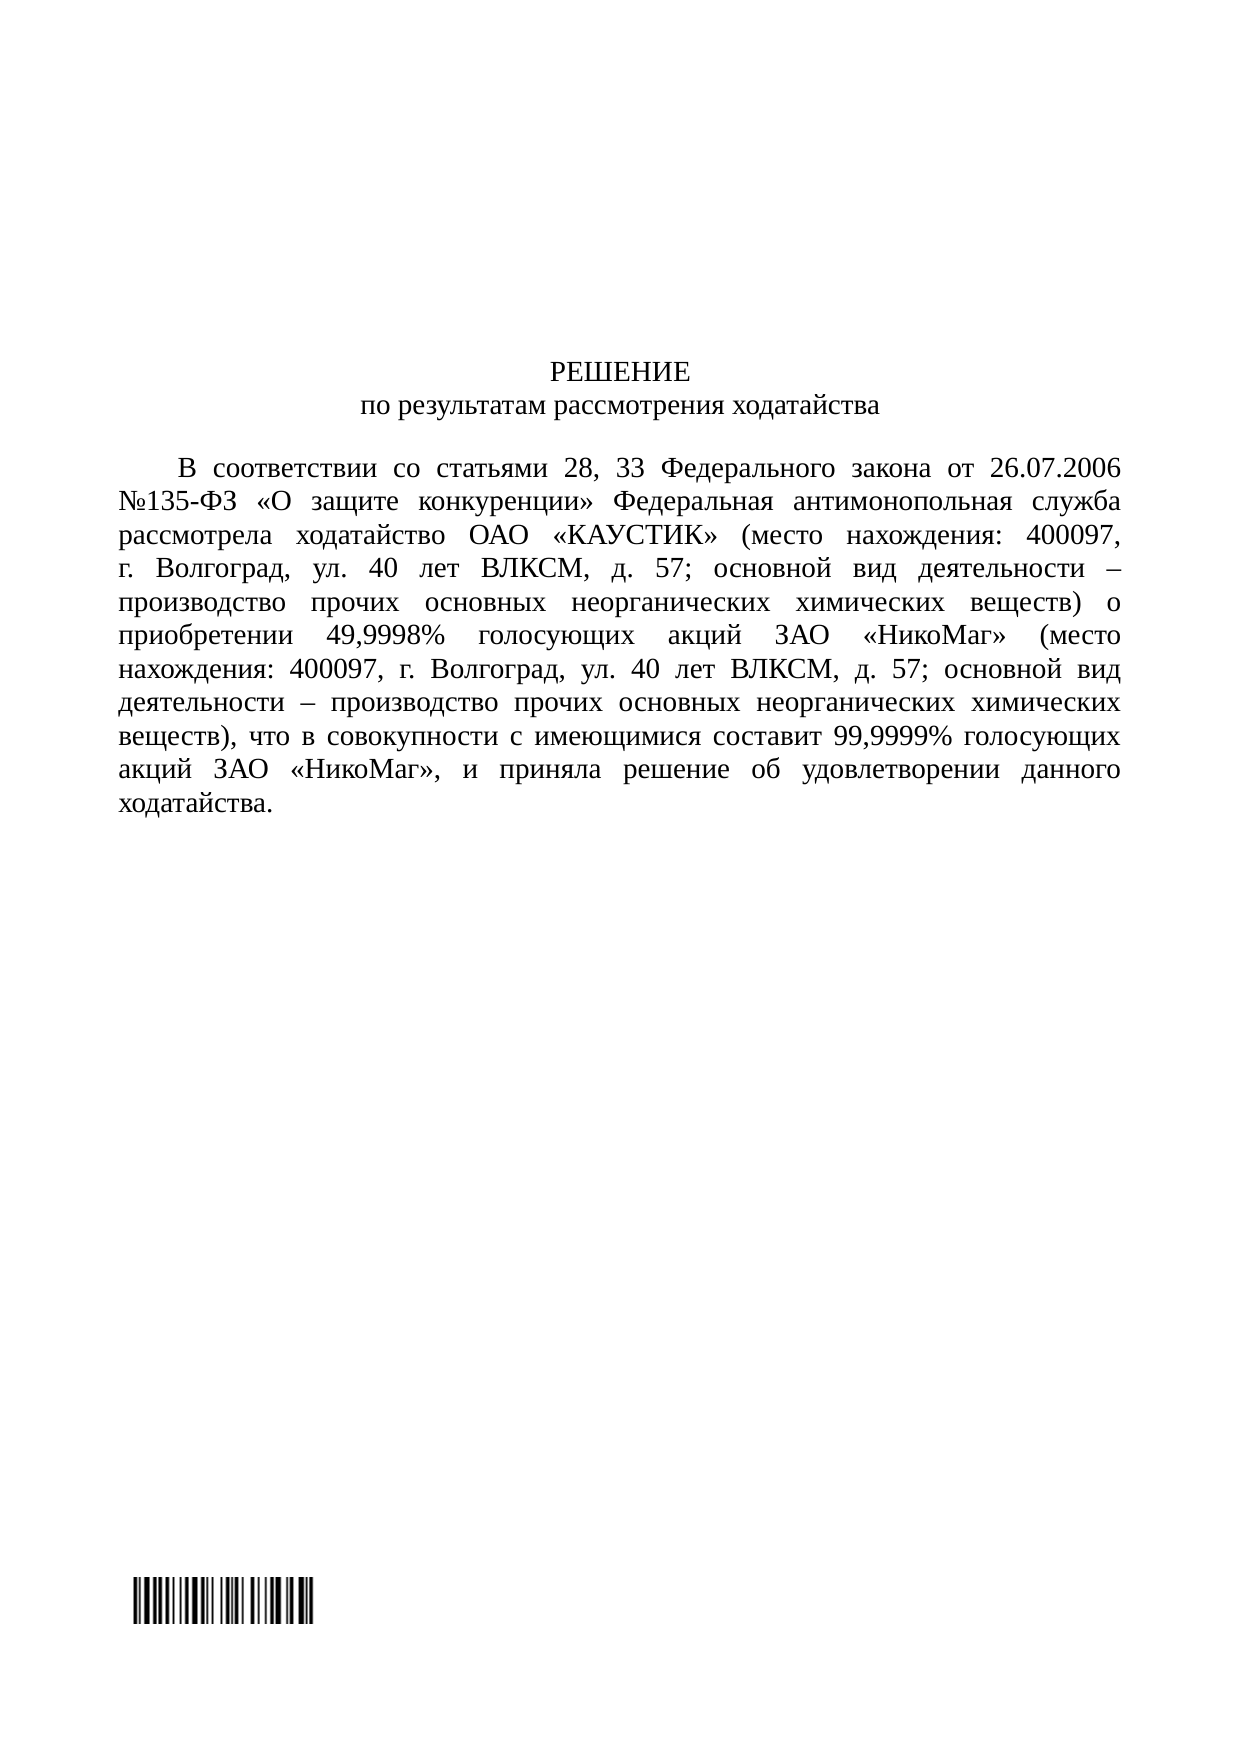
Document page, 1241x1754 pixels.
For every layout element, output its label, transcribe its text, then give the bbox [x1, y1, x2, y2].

text РЕШЕНИЕ [118, 354, 1122, 387]
picture [118, 1577, 331, 1624]
text В соответствии со статьями 28, 33 Федерального закона от 26.07.2006 №135-ФЗ «О защите конкуренции» Федеральная антимонопольная служба рассмотрела ходатайство ОАО «КАУСТИК» (место нахождения: 400097, г. Волгоград, ул. 40 лет ВЛКСМ, д. 57; основной вид деятельности – производство прочих основных неорганических химических веществ) о приобретении 49,9998% голосующих акций ЗАО «НикоМаг» (место нахождения: 400097, г. Волгоград, ул. 40 лет ВЛКСМ, д. 57; основной вид деятельности – производство прочих основных неорганических химических веществ), что в совокупности с имеющимися составит 99,9999% голосующих акций ЗАО «НикоМаг», и приняла решение об удовлетворении данного ходатайства. [118, 450, 1122, 819]
text по результатам рассмотрения ходатайства [118, 387, 1122, 421]
